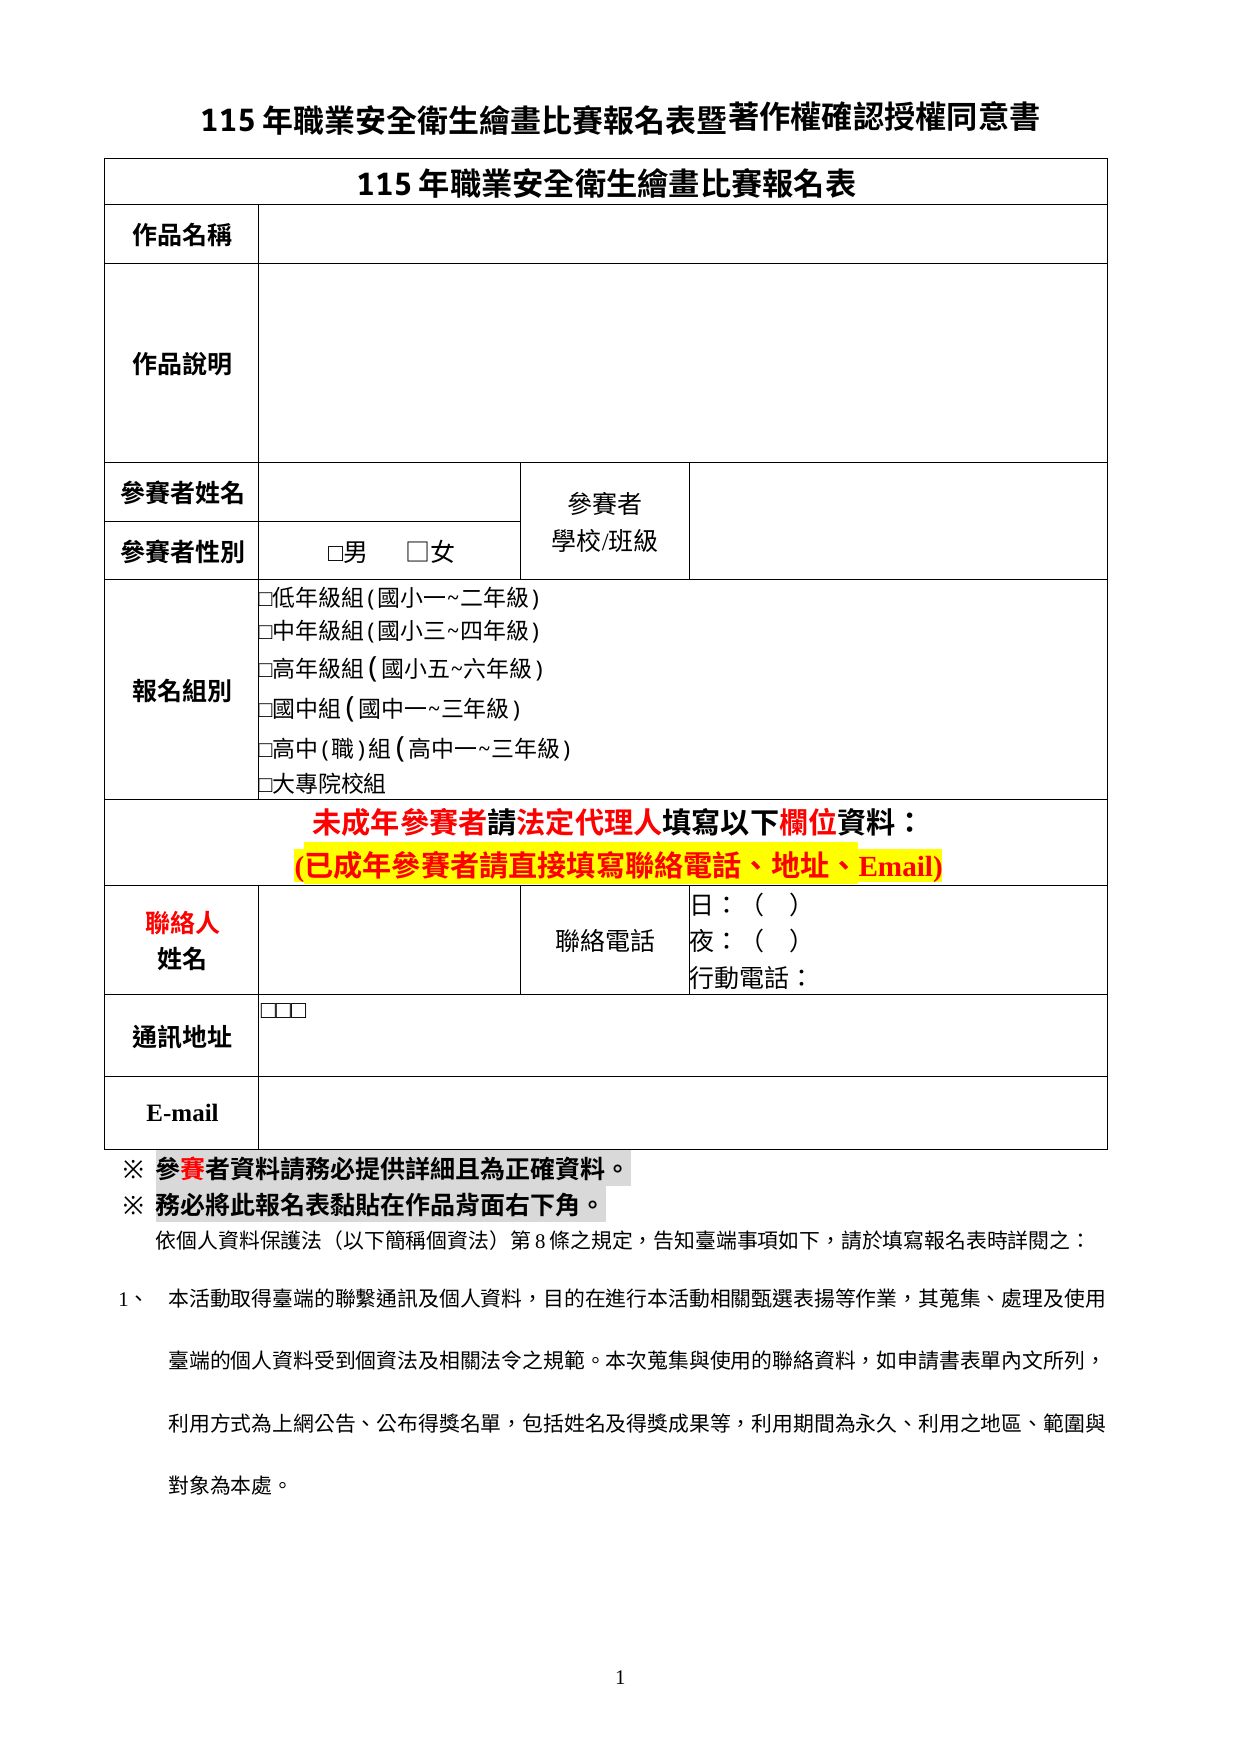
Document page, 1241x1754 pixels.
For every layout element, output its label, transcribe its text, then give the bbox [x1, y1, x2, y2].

table_cell [259, 205, 1107, 263]
list 參賽者資料請務必提供詳細且為正確資料。 [118, 1149, 1122, 1186]
text 依個人資料保護法（以下簡稱個資法）第8條之規定，告知臺端事項如下，請於填寫報名表時詳閱之： [156, 1222, 1122, 1255]
table_cell 通訊地址 [105, 995, 258, 1076]
table_cell [259, 886, 520, 994]
table_cell □低年級組(國小一~二年級) □中年級組(國小三~四年級) □高年級組(國小五~六年級) □國中組(國中一~三年級) □高中(職)組(高中一~三年級) □大專院校組 [259, 580, 1107, 799]
table_cell 未成年參賽者請法定代理人填寫以下欄位資料： (已成年參賽者請直接填寫聯絡電話、地址、Email) [105, 800, 1107, 884]
table_cell 日：（ ） 夜：（ ） 行動電話： [690, 886, 1107, 994]
table_cell [259, 1077, 1107, 1148]
text 115年職業安全衛生繪畫比賽報名表暨著作權確認授權同意書 [118, 89, 1122, 139]
table_cell 參賽者 學校/班級 [521, 463, 689, 579]
list 務必將此報名表黏貼在作品背面右下角。 [118, 1186, 1122, 1222]
table_cell 作品說明 [105, 264, 258, 462]
table_cell E-mail [105, 1077, 258, 1148]
list 本活動取得臺端的聯繫通訊及個人資料，目的在進行本活動相關甄選表揚等作業，其蒐集、處理及使用臺端的個人資料受到個資法及相關法令之規範。本次蒐集與使用的聯絡資料，如申請書表單內文所列，利用方式為上網公告、公布得獎名單，包括姓名及得獎成果等，利用期間為永久、利用之地區、範圍與對象為本處。 [118, 1255, 1122, 1505]
table_cell [259, 463, 520, 521]
table_cell 聯絡人 姓名 [105, 886, 258, 994]
table_cell 參賽者性別 [105, 522, 258, 579]
table_cell 報名組別 [105, 580, 258, 799]
table_cell [259, 264, 1107, 462]
table_cell 作品名稱 [105, 205, 258, 263]
table_cell □男 □女 [259, 522, 520, 579]
table_cell 參賽者姓名 [105, 463, 258, 521]
table_cell □□□ [259, 995, 1107, 1076]
table_cell [690, 463, 1107, 579]
table_cell 聯絡電話 [521, 886, 689, 994]
table_header 115年職業安全衛生繪畫比賽報名表 [105, 159, 1107, 204]
